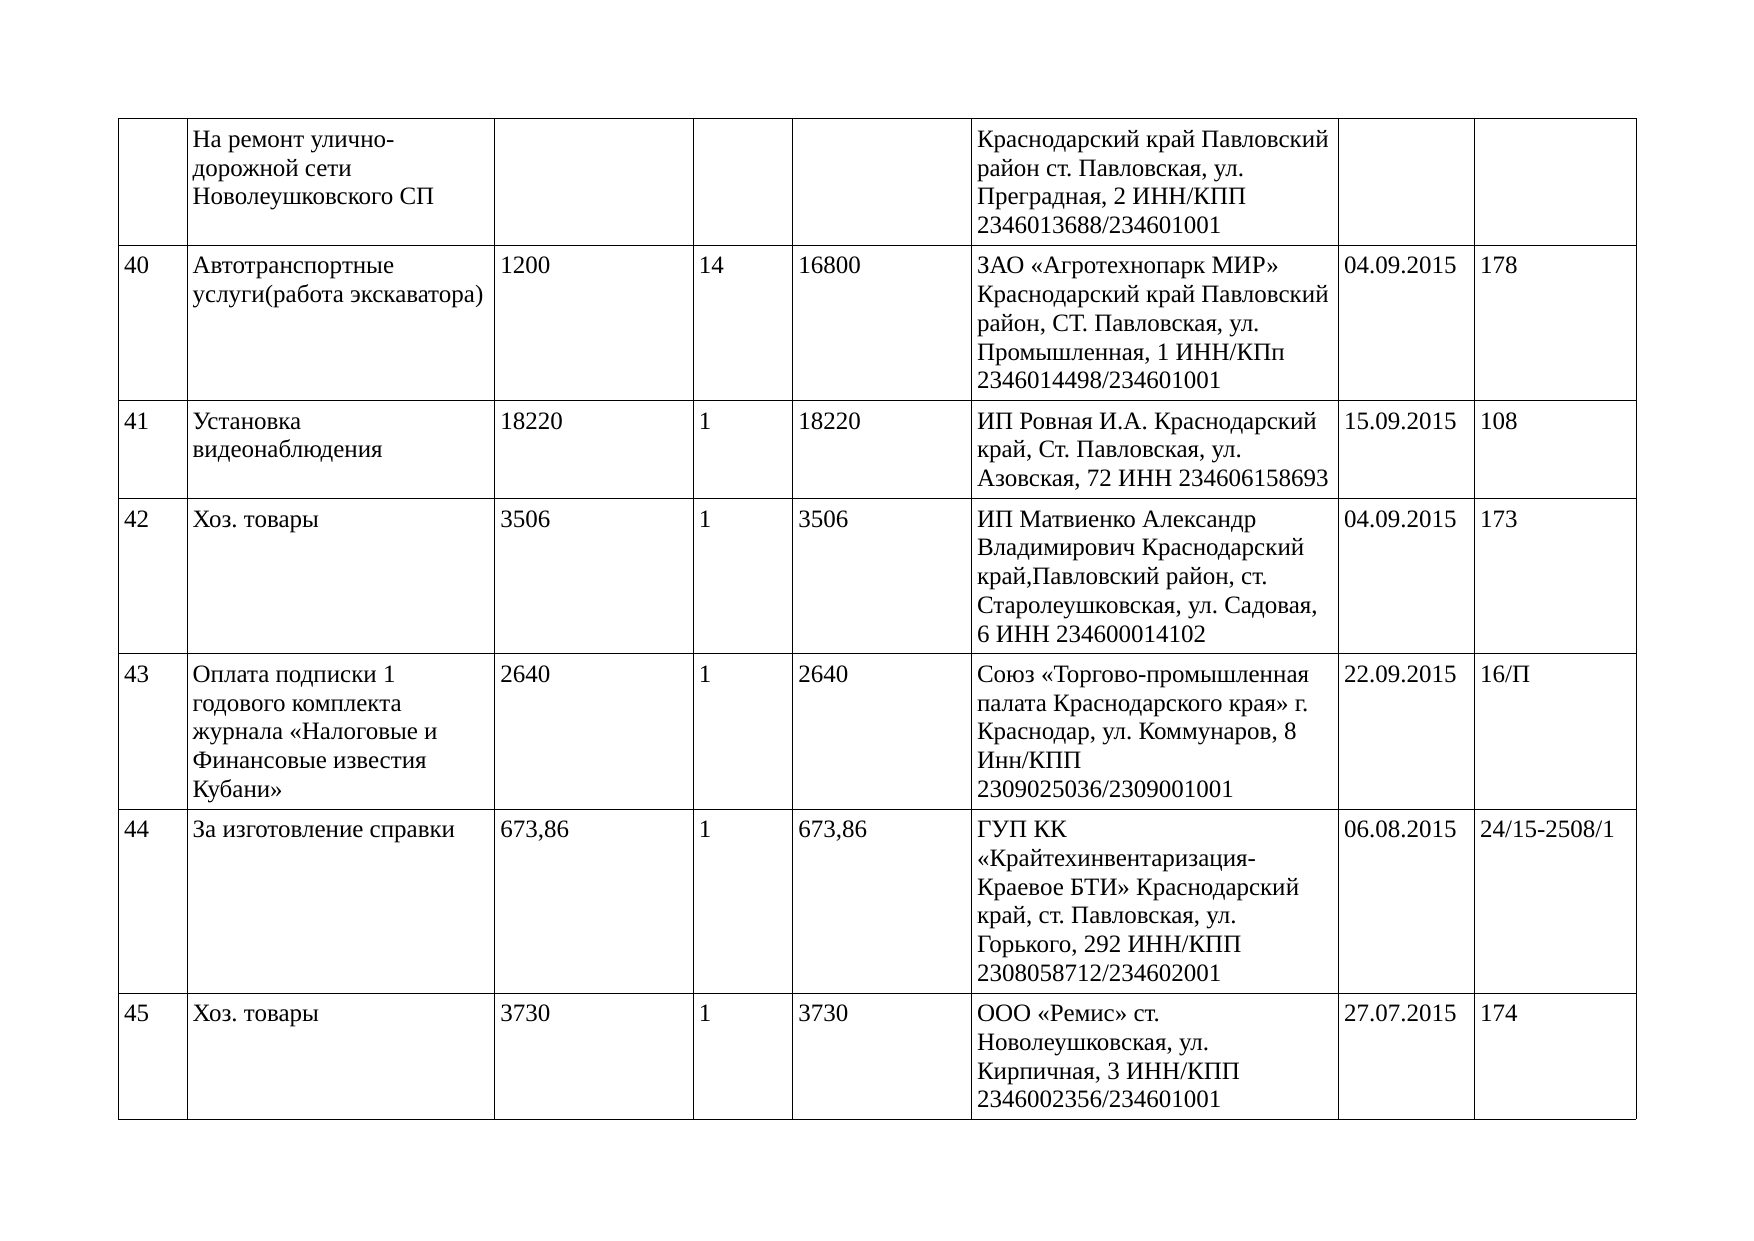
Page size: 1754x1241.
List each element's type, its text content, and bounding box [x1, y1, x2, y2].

table_cell [495, 119, 693, 245]
table_cell 174 [1475, 994, 1636, 1119]
table_cell 3730 [793, 994, 971, 1119]
table_cell 1 [694, 654, 792, 808]
table_cell 18220 [793, 401, 971, 498]
table_cell 3506 [495, 499, 693, 653]
table_cell 173 [1475, 499, 1636, 653]
table_cell 673,86 [793, 810, 971, 992]
table_cell 44 [119, 810, 187, 992]
table_cell 41 [119, 401, 187, 498]
table_cell 2640 [495, 654, 693, 808]
table_cell 2640 [793, 654, 971, 808]
table_cell Краснодарский край Павловский район ст. Павловская, ул. Преградная, 2 ИНН/КПП 2346013688/234601001 [972, 119, 1338, 245]
table_cell [694, 119, 792, 245]
table_cell Автотранспортные услуги(работа экскаватора) [188, 246, 494, 400]
table_cell Хоз. товары [188, 994, 494, 1119]
table_cell Союз «Торгово-промышленная палата Краснодарского края» г. Краснодар, ул. Коммунаров, 8 Инн/КПП 2309025036/2309001001 [972, 654, 1338, 808]
table_cell 15.09.2015 [1339, 401, 1474, 498]
table_cell 04.09.2015 [1339, 499, 1474, 653]
table_cell На ремонт улично-дорожной сети Новолеушковского СП [188, 119, 494, 245]
table_cell 24/15-2508/1 [1475, 810, 1636, 992]
table_cell Хоз. товары [188, 499, 494, 653]
table_cell 42 [119, 499, 187, 653]
table_cell Установка видеонаблюдения [188, 401, 494, 498]
table_cell 18220 [495, 401, 693, 498]
table_cell ГУП КК «Крайтехинвентаризация-Краевое БТИ» Краснодарский край, ст. Павловская, ул. Горького, 292 ИНН/КПП 2308058712/234602001 [972, 810, 1338, 992]
table_cell 14 [694, 246, 792, 400]
table_cell 1200 [495, 246, 693, 400]
table_cell 27.07.2015 [1339, 994, 1474, 1119]
table_cell Оплата подписки 1 годового комплекта журнала «Налоговые и Финансовые известия Кубани» [188, 654, 494, 808]
table_cell 673,86 [495, 810, 693, 992]
table_cell 1 [694, 401, 792, 498]
table_cell [119, 119, 187, 245]
table_cell 108 [1475, 401, 1636, 498]
table_cell 178 [1475, 246, 1636, 400]
table_cell 16800 [793, 246, 971, 400]
table_cell ООО «Ремис» ст. Новолеушковская, ул. Кирпичная, 3 ИНН/КПП 2346002356/234601001 [972, 994, 1338, 1119]
table_cell 04.09.2015 [1339, 246, 1474, 400]
table_cell 1 [694, 499, 792, 653]
table_cell 1 [694, 994, 792, 1119]
table_cell ИП Ровная И.А. Краснодарский край, Ст. Павловская, ул. Азовская, 72 ИНН 234606158693 [972, 401, 1338, 498]
table_cell 3730 [495, 994, 693, 1119]
table_cell За изготовление справки [188, 810, 494, 992]
table_cell 40 [119, 246, 187, 400]
table_cell ЗАО «Агротехнопарк МИР» Краснодарский край Павловский район, СТ. Павловская, ул. Промышленная, 1 ИНН/КПп 2346014498/234601001 [972, 246, 1338, 400]
table_cell [793, 119, 971, 245]
table_cell 3506 [793, 499, 971, 653]
table_cell 45 [119, 994, 187, 1119]
table_cell 43 [119, 654, 187, 808]
table_cell ИП Матвиенко Александр Владимирович Краснодарский край,Павловский район, ст. Старолеушковская, ул. Садовая, 6 ИНН 234600014102 [972, 499, 1338, 653]
table_cell 06.08.2015 [1339, 810, 1474, 992]
table_cell 16/П [1475, 654, 1636, 808]
table_cell [1339, 119, 1474, 245]
table_cell [1475, 119, 1636, 245]
table_cell 1 [694, 810, 792, 992]
table_cell 22.09.2015 [1339, 654, 1474, 808]
